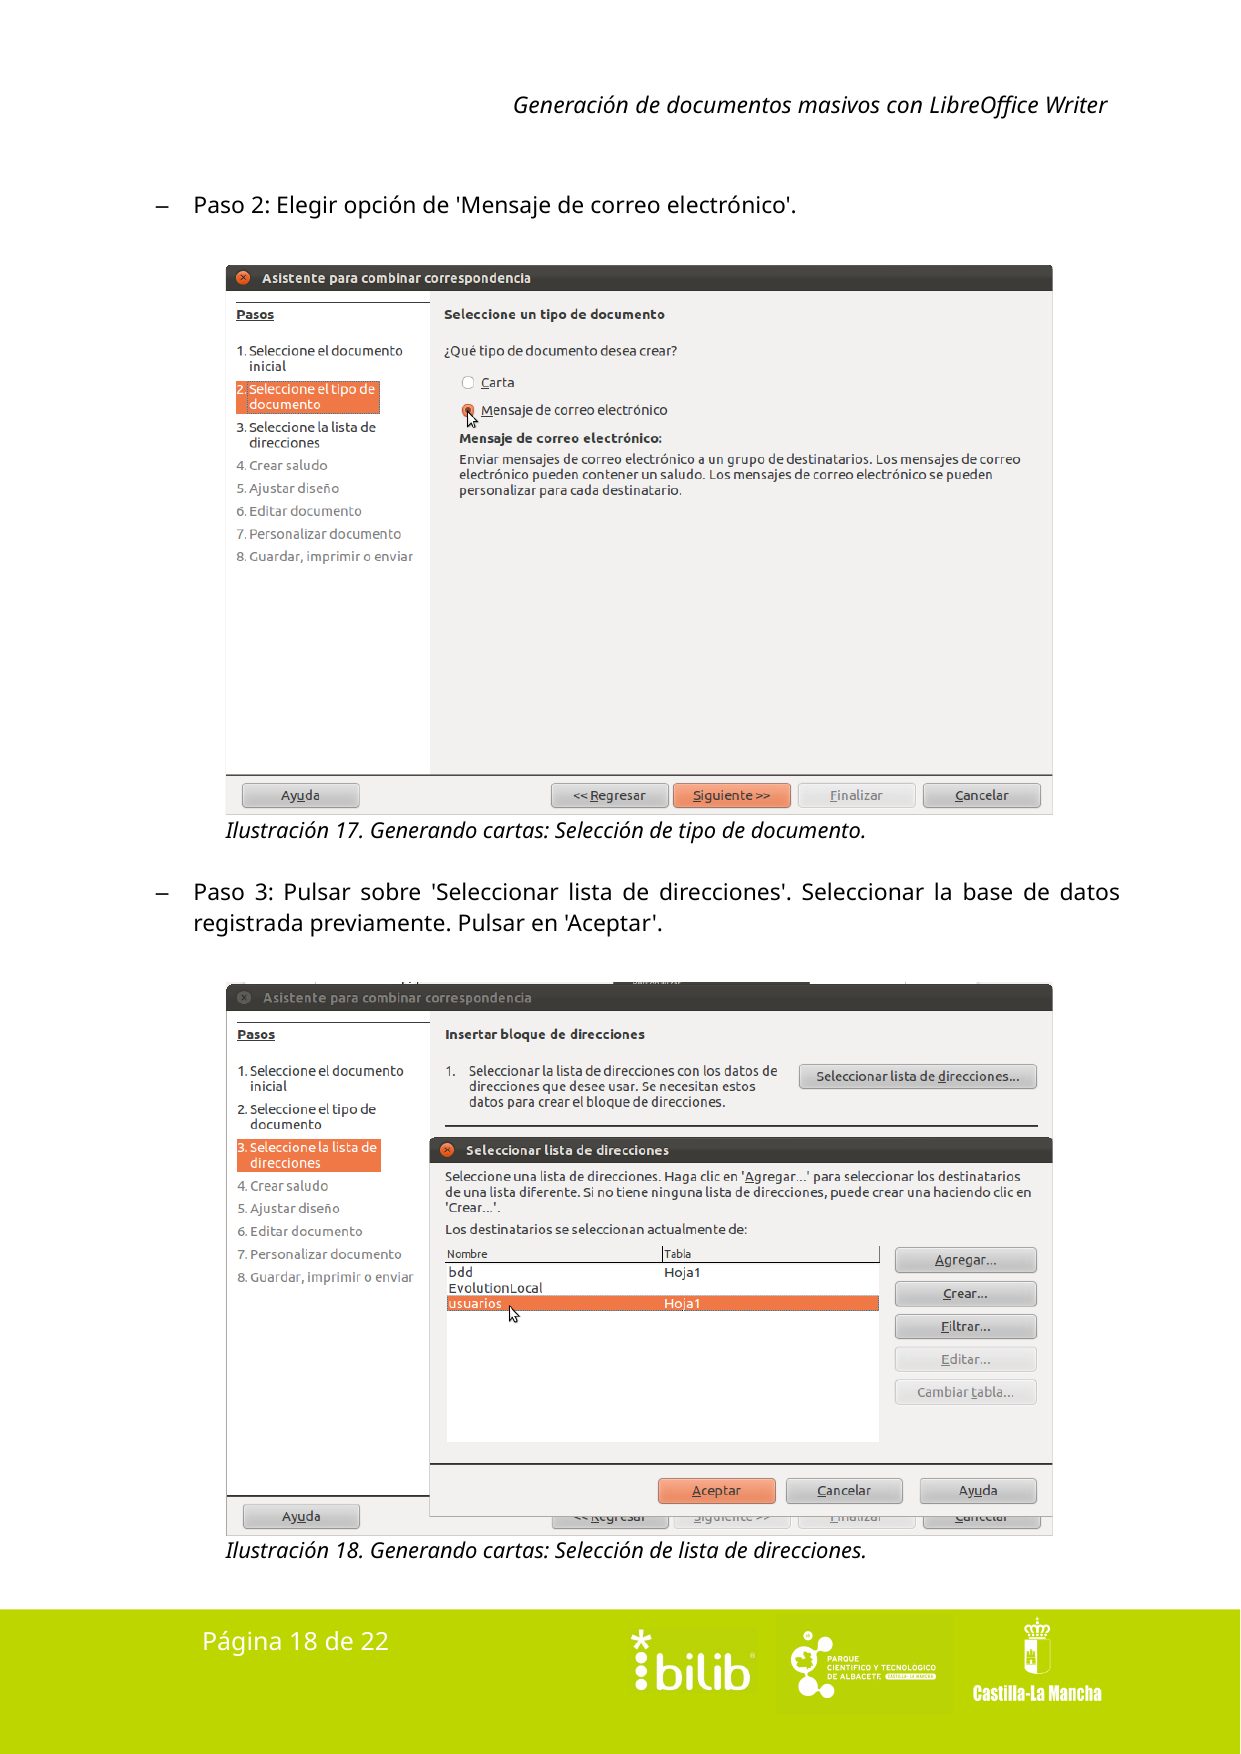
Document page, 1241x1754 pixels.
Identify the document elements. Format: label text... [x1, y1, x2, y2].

list Paso 2: Elegir opción de 'Mensaje de correo electrónico'. [156, 189, 1122, 220]
picture [225, 982, 1053, 1536]
list Ilustración 17. Generando cartas: Selección de tipo de documento. [226, 815, 1052, 845]
picture [629, 1628, 758, 1693]
picture [970, 1614, 1104, 1704]
list Ilustración 18. Generando cartas: Selección de lista de direcciones. [226, 1536, 1052, 1565]
picture [775, 1614, 953, 1715]
list [226, 970, 1052, 982]
list Paso 3: Pulsar sobre 'Seleccionar lista de direcciones'. Seleccionar la base de datos registrada previamente. Pulsar en 'Aceptar'. [156, 876, 1122, 938]
picture [225, 265, 1053, 815]
